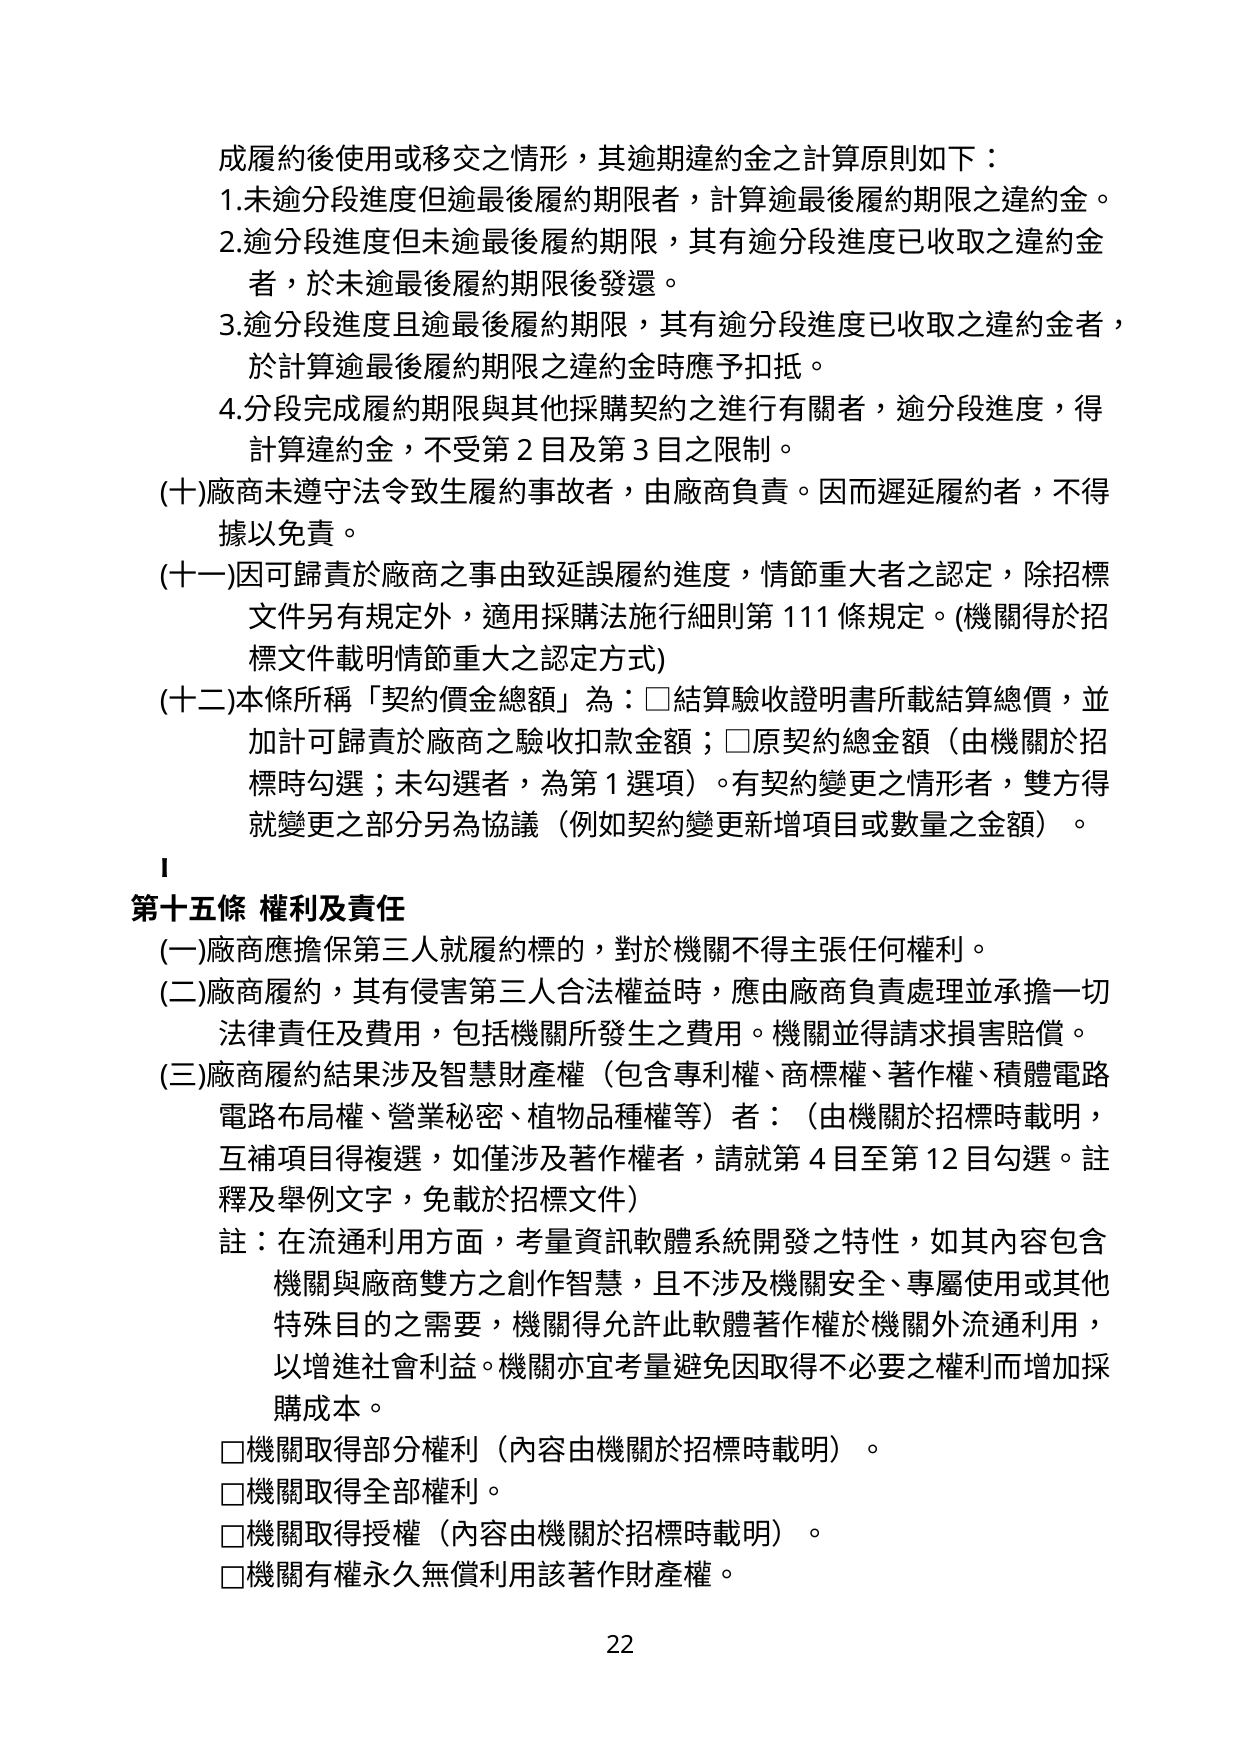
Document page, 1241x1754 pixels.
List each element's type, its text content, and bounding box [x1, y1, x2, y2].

text □機關取得部分權利（內容由機關於招標時載明）。 [218, 1427, 1104, 1469]
text □機關取得全部權利。 [218, 1469, 1104, 1511]
text 註：在流通利用方面，考量資訊軟體系統開發之特性，如其內容包含機關與廠商雙方之創作智慧，且不涉及機關安全、專屬使用或其他特殊目的之需要，機關得允許此軟體著作權於機關外流通利用，以增進社會利益。機關亦宜考量避免因取得不必要之權利而增加採購成本。 [218, 1219, 1110, 1427]
text (一)廠商應擔保第三人就履約標的，對於機關不得主張任何權利。 [159, 927, 1110, 969]
text (十一)因可歸責於廠商之事由致延誤履約進度，情節重大者之認定，除招標文件另有規定外，適用採購法施行細則第111條規定。(機關得於招標文件載明情節重大之認定方式) [159, 552, 1110, 677]
text 3.逾分段進度且逾最後履約期限，其有逾分段進度已收取之違約金者，於計算逾最後履約期限之違約金時應予扣抵。 [218, 302, 1104, 386]
text 成履約後使用或移交之情形，其逾期違約金之計算原則如下： [159, 136, 1110, 177]
text □機關有權永久無償利用該著作財產權。 [218, 1552, 1104, 1594]
text 2.逾分段進度但未逾最後履約期限，其有逾分段進度已收取之違約金者，於未逾最後履約期限後發還。 [218, 219, 1104, 302]
text (十二)本條所稱「契約價金總額」為：□結算驗收證明書所載結算總價，並加計可歸責於廠商之驗收扣款金額；□原契約總金額（由機關於招標時勾選；未勾選者，為第1選項）。有契約變更之情形者，雙方得就變更之部分另為協議（例如契約變更新增項目或數量之金額）。 [159, 677, 1110, 844]
text 4.分段完成履約期限與其他採購契約之進行有關者，逾分段進度，得計算違約金，不受第2目及第3目之限制。 [218, 386, 1104, 469]
text (三)廠商履約結果涉及智慧財產權（包含專利權、商標權、著作權、積體電路電路布局權、營業秘密、植物品種權等）者：（由機關於招標時載明，互補項目得複選，如僅涉及著作權者，請就第4目至第12目勾選。註釋及舉例文字，免載於招標文件） [159, 1052, 1110, 1219]
text □機關取得授權（內容由機關於招標時載明）。 [218, 1511, 1104, 1552]
text 1.未逾分段進度但逾最後履約期限者，計算逾最後履約期限之違約金。 [218, 177, 1104, 219]
text (十)廠商未遵守法令致生履約事故者，由廠商負責。因而遲延履約者，不得據以免責。 [159, 469, 1110, 552]
text  [159, 844, 1110, 886]
text (二)廠商履約，其有侵害第三人合法權益時，應由廠商負責處理並承擔一切法律責任及費用，包括機關所發生之費用。機關並得請求損害賠償。 [159, 969, 1110, 1052]
text 第十五條 權利及責任 [130, 886, 1110, 927]
